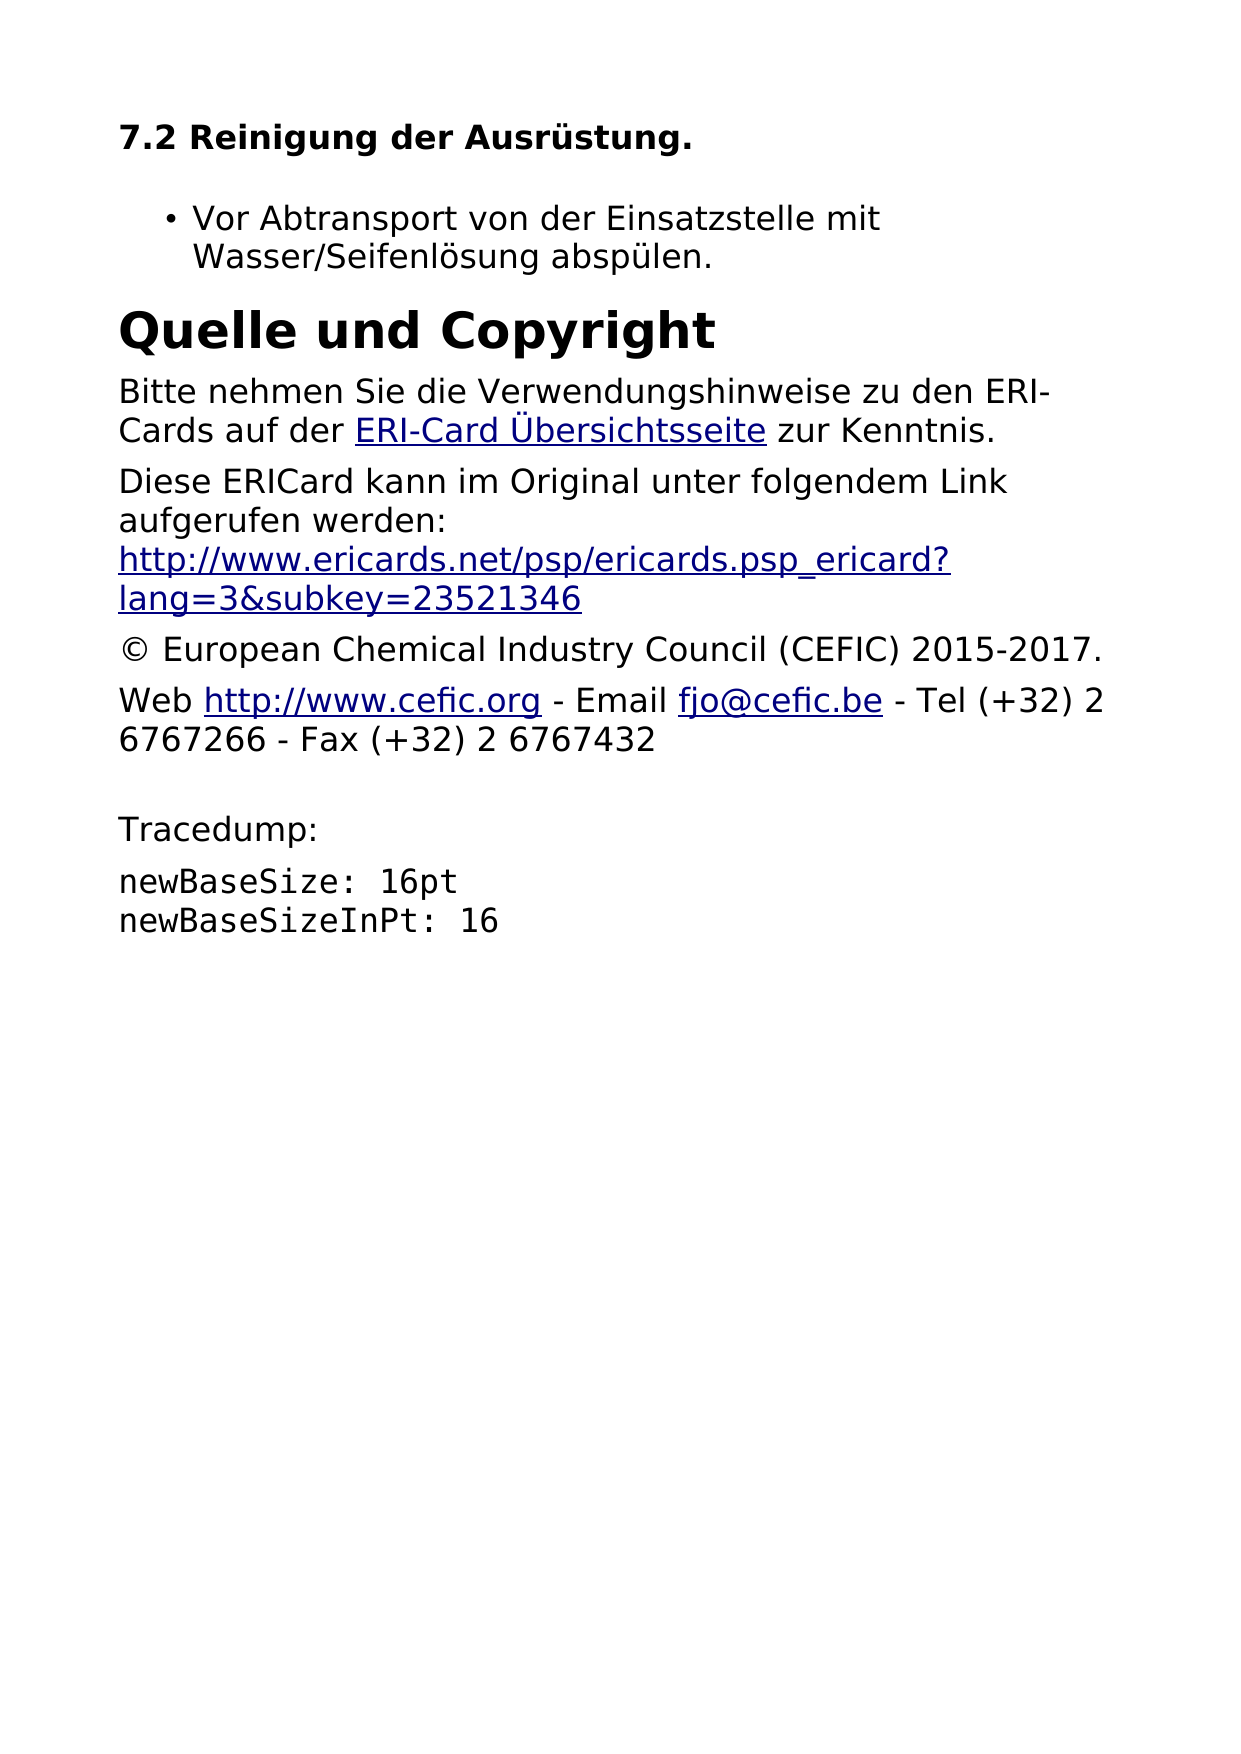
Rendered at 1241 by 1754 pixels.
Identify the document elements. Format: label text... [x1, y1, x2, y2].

subtitle 7.2 Reinigung der Ausrüstung. [118, 118, 1122, 157]
text Tracedump: [118, 772, 1122, 850]
text Diese ERICard kann im Original unter folgendem Link aufgerufen werden: http://www.ericards.net/psp/ericards.psp_ericard?lang=3&subkey=23521346 [118, 463, 1122, 618]
text newBaseSize: 16pt newBaseSizeInPt: 16 [118, 862, 1122, 940]
text Bitte nehmen Sie die Verwendungshinweise zu den ERI-Cards auf der ERI-Card Übersichtsseite zur Kenntnis. [118, 372, 1122, 450]
list Vor Abtransport von der Einsatzstelle mit Wasser/Seifenlösung abspülen. [177, 199, 1122, 277]
subtitle Quelle und Copyright [118, 302, 1122, 360]
text © European Chemical Industry Council (CEFIC) 2015-2017. [118, 631, 1122, 669]
text Web http://www.cefic.org - Email fjo@cefic.be - Tel (+32) 2 6767266 - Fax (+32) 2 6767432 [118, 682, 1122, 759]
